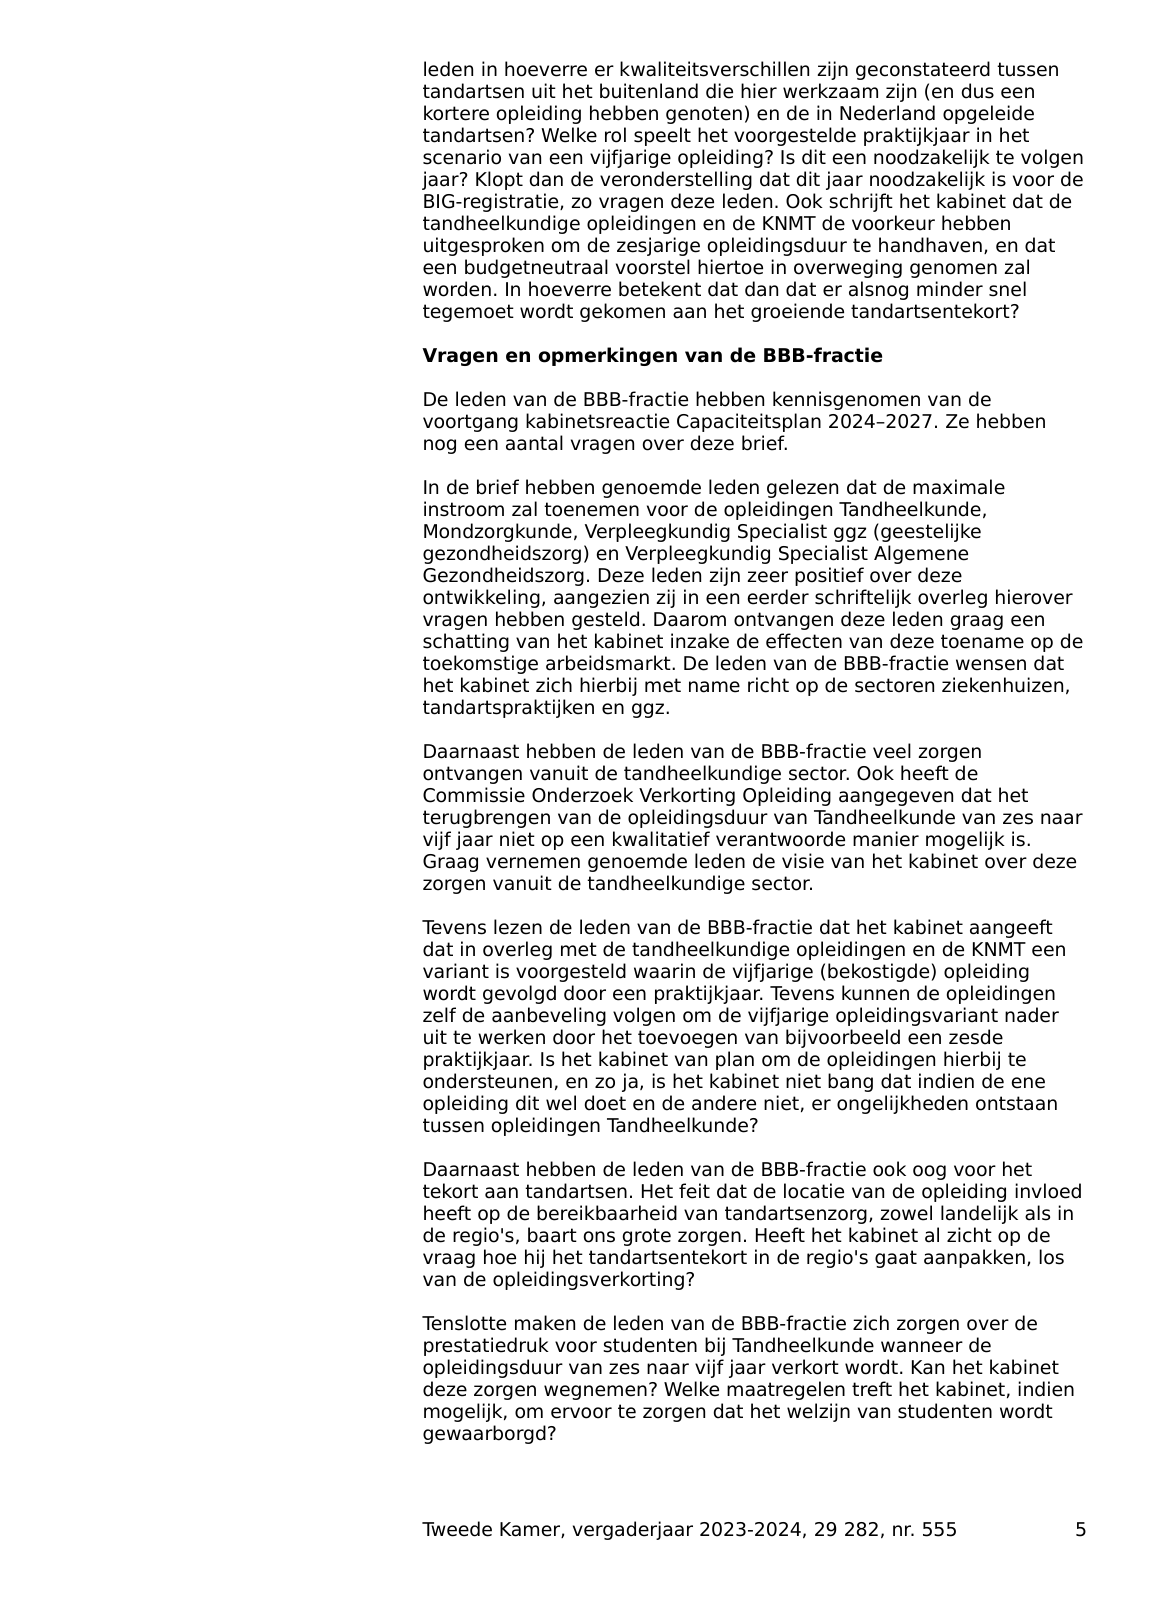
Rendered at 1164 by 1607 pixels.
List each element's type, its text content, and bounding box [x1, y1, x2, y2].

text leden in hoeverre er kwaliteitsverschillen zijn geconstateerd tussen tandartsen uit het buitenland die hier werkzaam zijn (en dus een kortere opleiding hebben genoten) en de in Nederland opgeleide tandartsen? Welke rol speelt het voorgestelde praktijkjaar in het scenario van een vijfjarige opleiding? Is dit een noodzakelijk te volgen jaar? Klopt dan de veronderstelling dat dit jaar noodzakelijk is voor de BIG-registratie, zo vragen deze leden. Ook schrijft het kabinet dat de tandheelkundige opleidingen en de KNMT de voorkeur hebben uitgesproken om de zesjarige opleidingsduur te handhaven, en dat een budgetneutraal voorstel hiertoe in overweging genomen zal worden. In hoeverre betekent dat dan dat er alsnog minder snel tegemoet wordt gekomen aan het groeiende tandartsentekort? [422, 59, 1087, 323]
text In de brief hebben genoemde leden gelezen dat de maximale instroom zal toenemen voor de opleidingen Tandheelkunde, Mondzorgkunde, Verpleegkundig Specialist ggz (geestelijke gezondheidszorg) en Verpleegkundig Specialist Algemene Gezondheidszorg. Deze leden zijn zeer positief over deze ontwikkeling, aangezien zij in een eerder schriftelijk overleg hierover vragen hebben gesteld. Daarom ontvangen deze leden graag een schatting van het kabinet inzake de effecten van deze toename op de toekomstige arbeidsmarkt. De leden van de BBB-fractie wensen dat het kabinet zich hierbij met name richt op de sectoren ziekenhuizen, tandartspraktijken en ggz. [422, 477, 1087, 719]
text Daarnaast hebben de leden van de BBB-fractie veel zorgen ontvangen vanuit de tandheelkundige sector. Ook heeft de Commissie Onderzoek Verkorting Opleiding aangegeven dat het terugbrengen van de opleidingsduur van Tandheelkunde van zes naar vijf jaar niet op een kwalitatief verantwoorde manier mogelijk is. Graag vernemen genoemde leden de visie van het kabinet over deze zorgen vanuit de tandheelkundige sector. [422, 741, 1087, 895]
subtitle Vragen en opmerkingen van de BBB-fractie [422, 345, 1087, 367]
text Tenslotte maken de leden van de BBB-fractie zich zorgen over de prestatiedruk voor studenten bij Tandheelkunde wanneer de opleidingsduur van zes naar vijf jaar verkort wordt. Kan het kabinet deze zorgen wegnemen? Welke maatregelen treft het kabinet, indien mogelijk, om ervoor te zorgen dat het welzijn van studenten wordt gewaarborgd? [422, 1313, 1087, 1445]
text Daarnaast hebben de leden van de BBB-fractie ook oog voor het tekort aan tandartsen. Het feit dat de locatie van de opleiding invloed heeft op de bereikbaarheid van tandartsenzorg, zowel landelijk als in de regio's, baart ons grote zorgen. Heeft het kabinet al zicht op de vraag hoe hij het tandartsentekort in de regio's gaat aanpakken, los van de opleidingsverkorting? [422, 1159, 1087, 1291]
text De leden van de BBB-fractie hebben kennisgenomen van de voortgang kabinetsreactie Capaciteitsplan 2024–2027. Ze hebben nog een aantal vragen over deze brief. [422, 389, 1087, 455]
text Tevens lezen de leden van de BBB-fractie dat het kabinet aangeeft dat in overleg met de tandheelkundige opleidingen en de KNMT een variant is voorgesteld waarin de vijfjarige (bekostigde) opleiding wordt gevolgd door een praktijkjaar. Tevens kunnen de opleidingen zelf de aanbeveling volgen om de vijfjarige opleidingsvariant nader uit te werken door het toevoegen van bijvoorbeeld een zesde praktijkjaar. Is het kabinet van plan om de opleidingen hierbij te ondersteunen, en zo ja, is het kabinet niet bang dat indien de ene opleiding dit wel doet en de andere niet, er ongelijkheden ontstaan tussen opleidingen Tandheelkunde? [422, 917, 1087, 1137]
